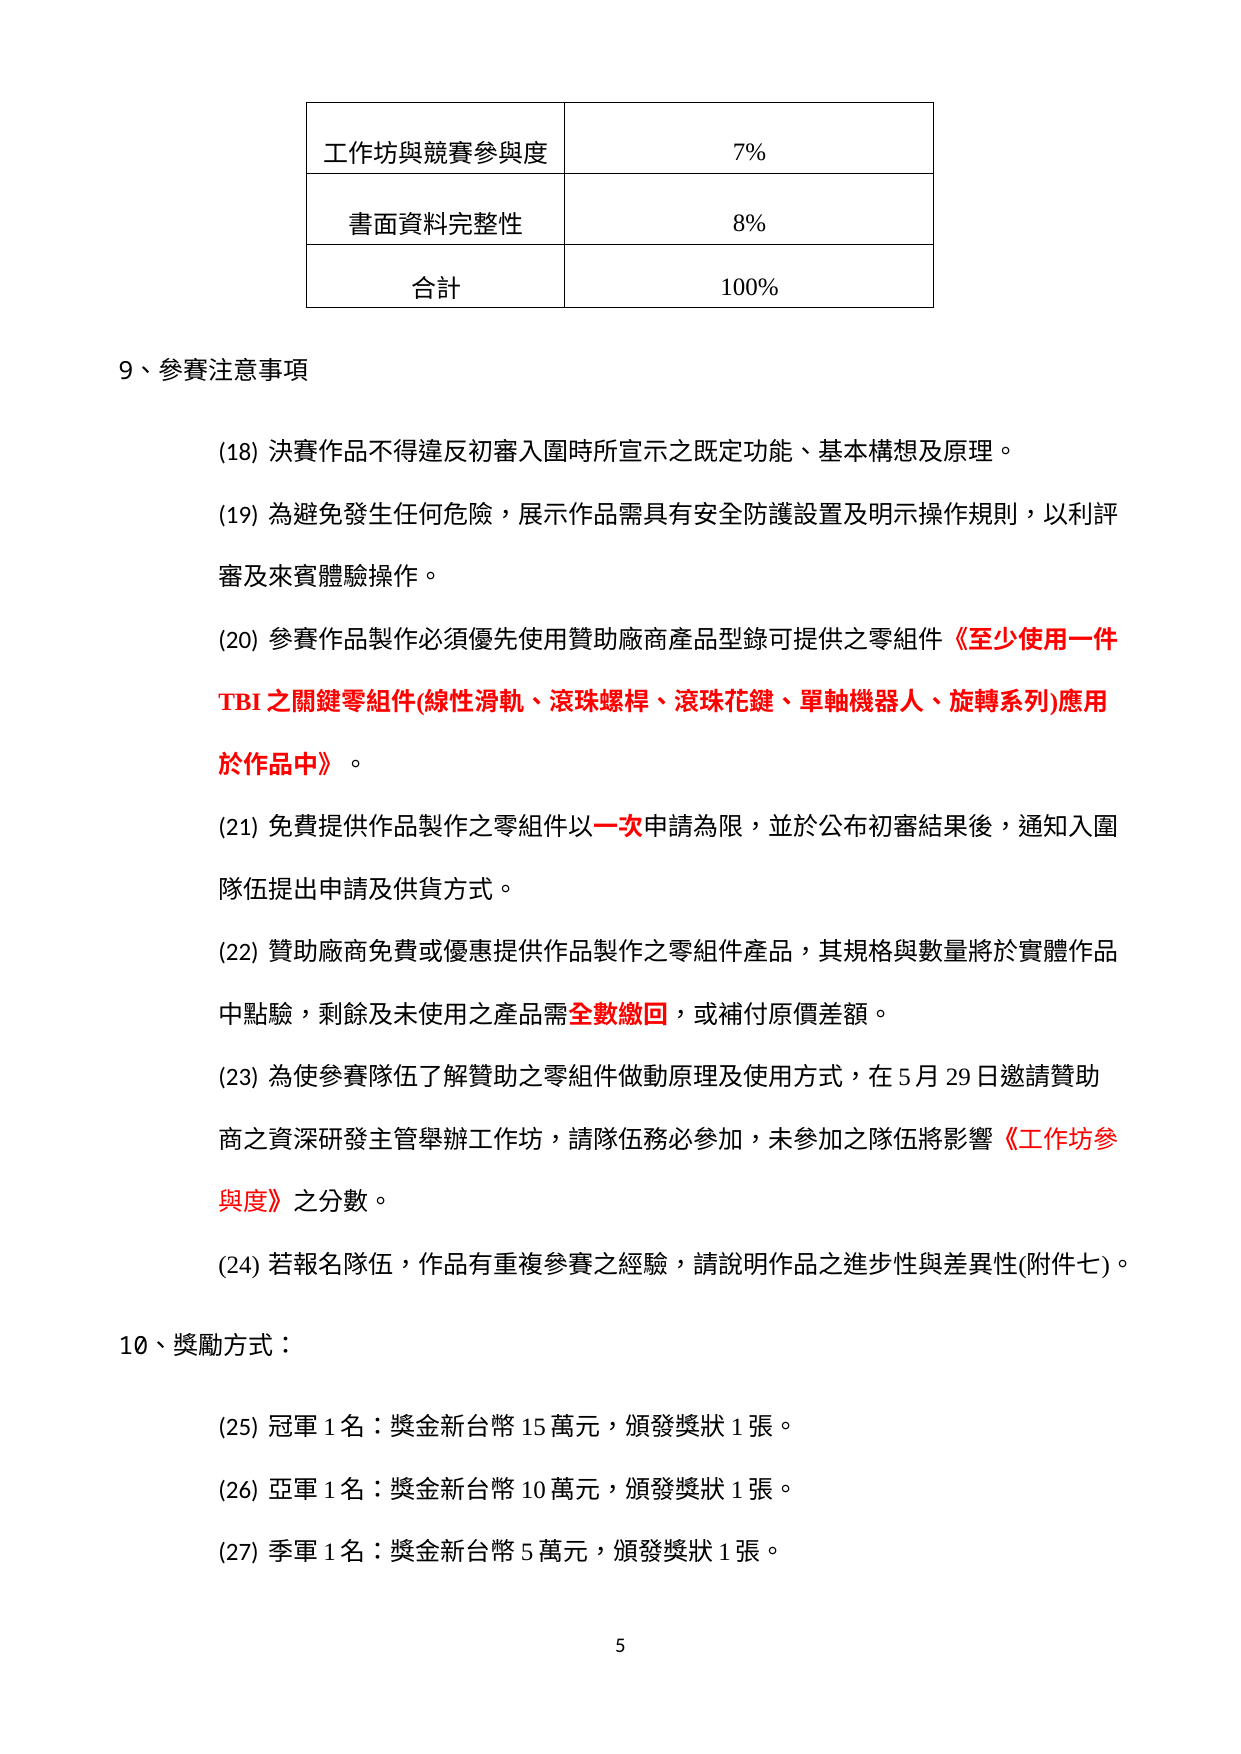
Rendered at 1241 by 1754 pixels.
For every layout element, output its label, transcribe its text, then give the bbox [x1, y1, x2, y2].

table_cell 8% [565, 174, 933, 244]
list 免費提供作品製作之零組件以一次申請為限，並於公布初審結果後，通知入圍隊伍提出申請及供貨方式。 [218, 783, 1122, 908]
table_cell 7% [565, 103, 933, 173]
list 季軍1名：獎金新台幣5萬元，頒發獎狀1張。 [218, 1508, 1122, 1571]
list 贊助廠商免費或優惠提供作品製作之零組件產品，其規格與數量將於實體作品中點驗，剩餘及未使用之產品需全數繳回，或補付原價差額。 [218, 908, 1122, 1033]
table_cell 合計 [307, 245, 564, 307]
list 決賽作品不得違反初審入圍時所宣示之既定功能、基本構想及原理。 [218, 408, 1122, 471]
subtitle 獎勵方式： [118, 1302, 1122, 1364]
list 冠軍1名：獎金新台幣15萬元，頒發獎狀1張。 [218, 1383, 1122, 1446]
table_cell 100% [565, 245, 933, 307]
list 為避免發生任何危險，展示作品需具有安全防護設置及明示操作規則，以利評審及來賓體驗操作。 [218, 471, 1122, 596]
table_cell 書面資料完整性 [307, 174, 564, 244]
list 參賽作品製作必須優先使用贊助廠商產品型錄可提供之零組件《至少使用一件TBI之關鍵零組件(線性滑軌、滾珠螺桿、滾珠花鍵、單軸機器人、旋轉系列)應用於作品中》。 [218, 596, 1122, 783]
table_cell 工作坊與競賽參與度 [307, 103, 564, 173]
list 為使參賽隊伍了解贊助之零組件做動原理及使用方式，在5月29日邀請贊助商之資深研發主管舉辦工作坊，請隊伍務必參加，未參加之隊伍將影響《工作坊參與度》之分數。 [218, 1033, 1122, 1221]
list 若報名隊伍，作品有重複參賽之經驗，請說明作品之進步性與差異性(附件七)。 [218, 1221, 1122, 1283]
list 亞軍1名：獎金新台幣10萬元，頒發獎狀1張。 [218, 1446, 1122, 1508]
subtitle 參賽注意事項 [118, 327, 1122, 389]
